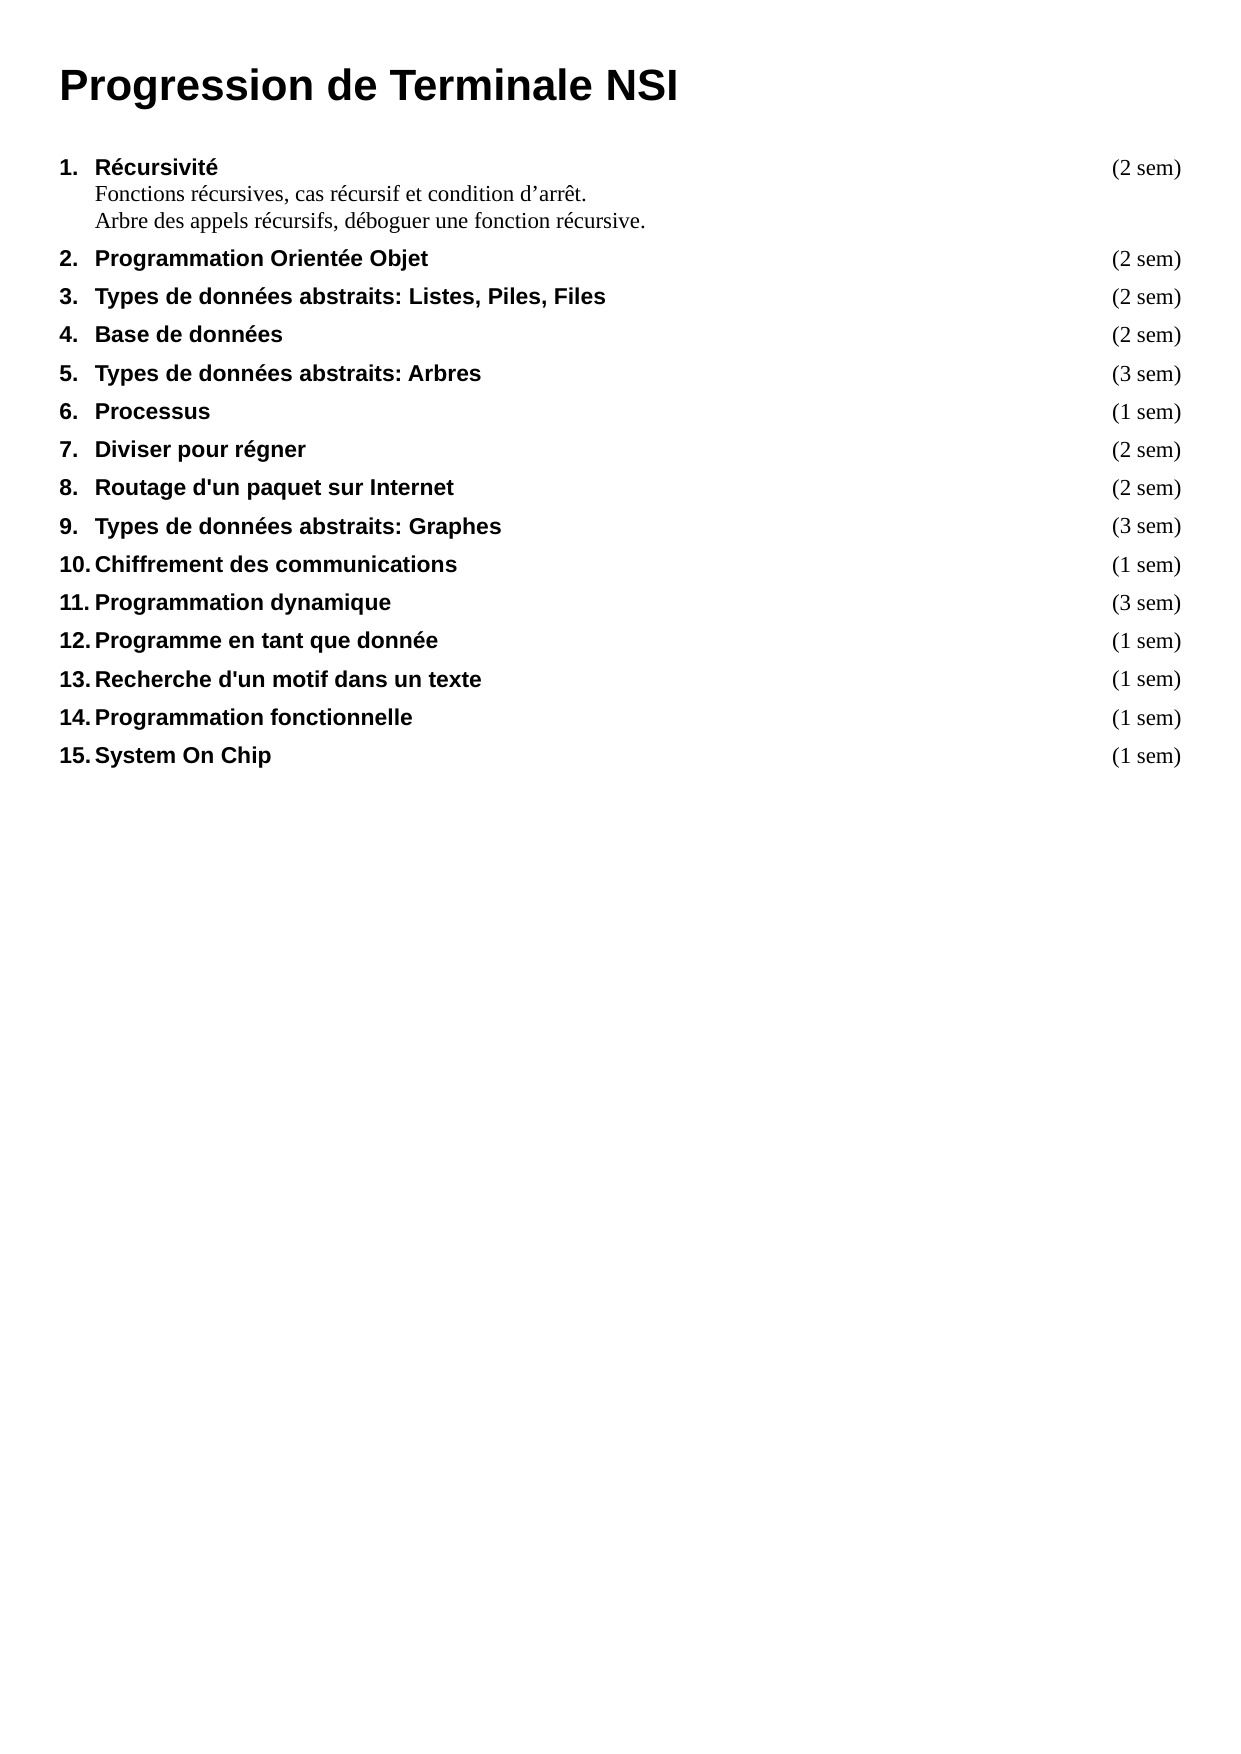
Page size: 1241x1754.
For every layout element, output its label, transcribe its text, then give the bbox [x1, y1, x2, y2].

table_cell (3 sem) [1086, 354, 1181, 392]
table_cell Types de données abstraits: Arbres [59, 354, 1086, 392]
subtitle Progression de Terminale NSI [59, 59, 1181, 109]
table_cell Chiffrement des communications [59, 545, 1086, 583]
table_cell Base de données [59, 316, 1086, 354]
table_cell (1 sem) [1086, 392, 1181, 430]
table_cell Types de données abstraits: Listes, Piles, Files [59, 277, 1086, 316]
table_cell (1 sem) [1086, 736, 1181, 774]
table_cell Programme en tant que donnée [59, 621, 1086, 659]
table_cell (1 sem) [1086, 621, 1181, 659]
table_cell Processus [59, 392, 1086, 430]
table_cell Programmation Orientée Objet [59, 239, 1086, 277]
table_cell (1 sem) [1086, 698, 1181, 736]
table_cell (2 sem) [1086, 239, 1181, 277]
table_cell Programmation fonctionnelle [59, 698, 1086, 736]
table_cell (1 sem) [1086, 545, 1181, 583]
table_cell Types de données abstraits: Graphes [59, 507, 1086, 545]
table_cell (3 sem) [1086, 583, 1181, 621]
table_cell (2 sem) [1086, 277, 1181, 316]
table_cell Recherche d'un motif dans un texte [59, 660, 1086, 698]
table_cell (1 sem) [1086, 660, 1181, 698]
table_cell (2 sem) [1086, 469, 1181, 507]
table_cell Programmation dynamique [59, 583, 1086, 621]
table_cell (2 sem) [1086, 316, 1181, 354]
table_header Récursivité Fonctions récursives, cas récursif et condition d’arrêt. Arbre des appels récursifs, déboguer une fonction récursive. [59, 148, 1086, 239]
table_cell (2 sem) [1086, 430, 1181, 468]
table_cell Routage d'un paquet sur Internet [59, 469, 1086, 507]
table_cell (3 sem) [1086, 507, 1181, 545]
table_cell System On Chip [59, 736, 1086, 774]
table_header (2 sem) [1086, 148, 1181, 239]
table_cell Diviser pour régner [59, 430, 1086, 468]
